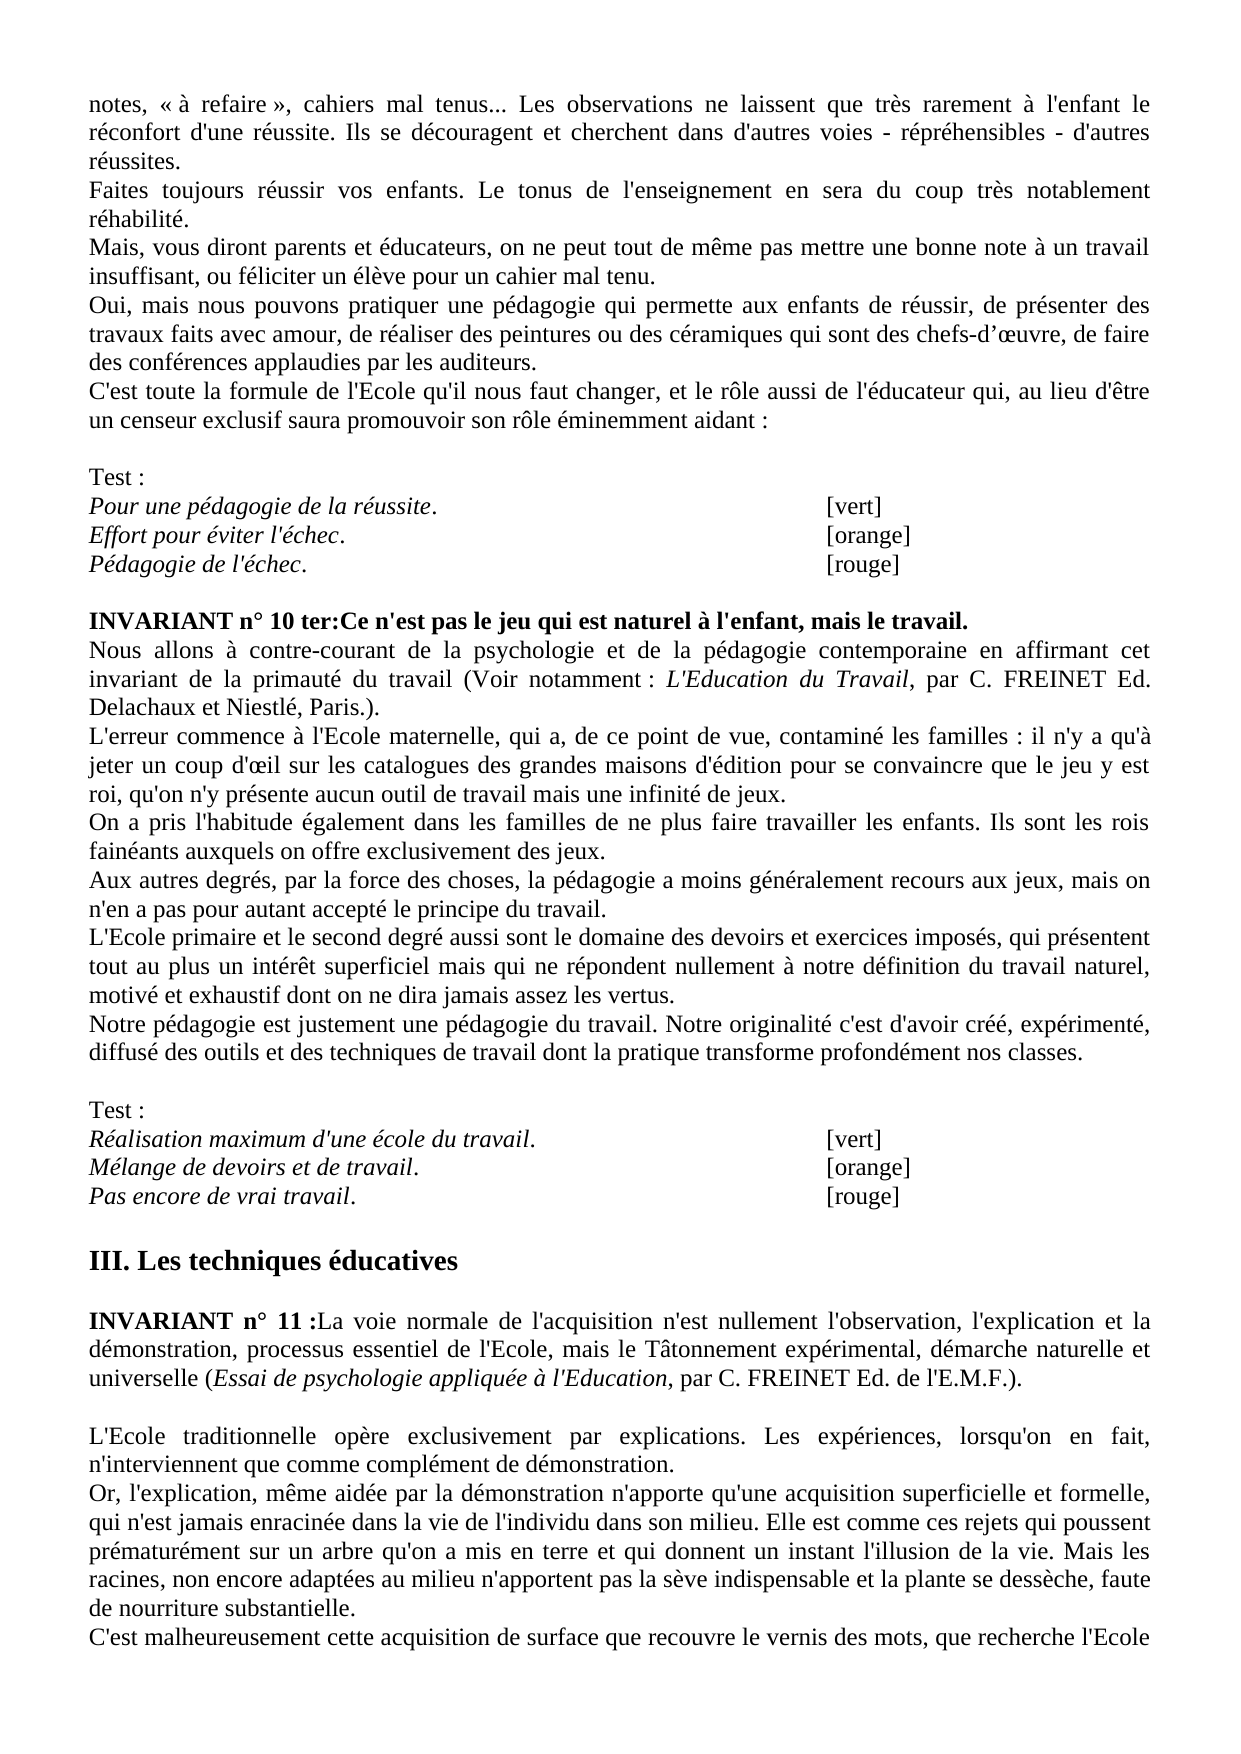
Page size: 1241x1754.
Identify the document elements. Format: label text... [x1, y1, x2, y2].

text Or, l'explication, même aidée par la démonstration n'apporte qu'une acquisition superficielle et formelle, qui n'est jamais enracinée dans la vie de l'individu dans son milieu. Elle est comme ces rejets qui poussent prématurément sur un arbre qu'on a mis en terre et qui donnent un instant l'illusion de la vie. Mais les racines, non encore adaptées au milieu n'apportent pas la sève indispensable et la plante se dessèche, faute de nourriture substantielle. [89, 1478, 1152, 1622]
text Pour une pédagogie de la réussite. [vert] [89, 491, 1152, 520]
text Réalisation maximum d'une école du travail. [vert] [89, 1124, 1152, 1152]
text C'est toute la formule de l'Ecole qu'il nous faut changer, et le rôle aussi de l'éducateur qui, au lieu d'être un censeur exclusif saura promouvoir son rôle éminemment aidant : [89, 376, 1152, 434]
text Oui, mais nous pouvons pratiquer une pédagogie qui permette aux enfants de réussir, de présenter des travaux faits avec amour, de réaliser des peintures ou des céramiques qui sont des chefs-d’œuvre, de faire des conférences applaudies par les auditeurs. [89, 290, 1152, 376]
text Test : [89, 462, 1152, 491]
text notes, « à refaire », cahiers mal tenus... Les observations ne laissent que très rarement à l'enfant le réconfort d'une réussite. Ils se découragent et cherchent dans d'autres voies - répréhensibles - d'autres réussites. [89, 89, 1152, 175]
text INVARIANT n° 10 ter:Ce n'est pas le jeu qui est naturel à l'enfant, mais le travail. [89, 606, 1152, 635]
text L'Ecole primaire et le second degré aussi sont le domaine des devoirs et exercices imposés, qui présentent tout au plus un intérêt superficiel mais qui ne répondent nullement à notre définition du travail naturel, motivé et exhaustif dont on ne dira jamais assez les vertus. [89, 922, 1152, 1009]
text Notre pédagogie est justement une pédagogie du travail. Notre originalité c'est d'avoir créé, expérimenté, diffusé des outils et des techniques de travail dont la pratique transforme profondément nos classes. [89, 1009, 1152, 1066]
subtitle III. Les techniques éducatives [89, 1243, 1152, 1277]
text Mais, vous diront parents et éducateurs, on ne peut tout de même pas mettre une bonne note à un travail insuffisant, ou féliciter un élève pour un cahier mal tenu. [89, 232, 1152, 290]
text Aux autres degrés, par la force des choses, la pédagogie a moins généralement recours aux jeux, mais on n'en a pas pour autant accepté le principe du travail. [89, 865, 1152, 922]
text Test : [89, 1095, 1152, 1124]
text L'Ecole traditionnelle opère exclusivement par explications. Les expériences, lorsqu'on en fait, n'interviennent que comme complément de démonstration. [89, 1421, 1152, 1478]
text On a pris l'habitude également dans les familles de ne plus faire travailler les enfants. Ils sont les rois fainéants auxquels on offre exclusivement des jeux. [89, 807, 1152, 865]
text Faites toujours réussir vos enfants. Le tonus de l'enseignement en sera du coup très notablement réhabilité. [89, 175, 1152, 232]
text Pédagogie de l'échec. [rouge] [89, 549, 1152, 577]
text INVARIANT n° 11 :La voie normale de l'acquisition n'est nullement l'observation, l'explication et la démonstration, processus essentiel de l'Ecole, mais le Tâtonnement expérimental, démarche naturelle et universelle (Essai de psychologie appliquée à l'Education, par C. FREINET Ed. de l'E.M.F.). [89, 1306, 1152, 1392]
text L'erreur commence à l'Ecole maternelle, qui a, de ce point de vue, contaminé les familles : il n'y a qu'à jeter un coup d'œil sur les catalogues des grandes maisons d'édition pour se convaincre que le jeu y est roi, qu'on n'y présente aucun outil de travail mais une infinité de jeux. [89, 721, 1152, 807]
text Nous allons à contre-courant de la psychologie et de la pédagogie contemporaine en affirmant cet invariant de la primauté du travail (Voir notamment : L'Education du Travail, par C. FREINET Ed. Delachaux et Niestlé, Paris.). [89, 635, 1152, 721]
text Effort pour éviter l'échec. [orange] [89, 520, 1152, 549]
text Pas encore de vrai travail. [rouge] [89, 1181, 1152, 1210]
text C'est malheureusement cette acquisition de surface que recouvre le vernis des mots, que recherche l'Ecole [89, 1622, 1152, 1651]
text Mélange de devoirs et de travail. [orange] [89, 1152, 1152, 1181]
